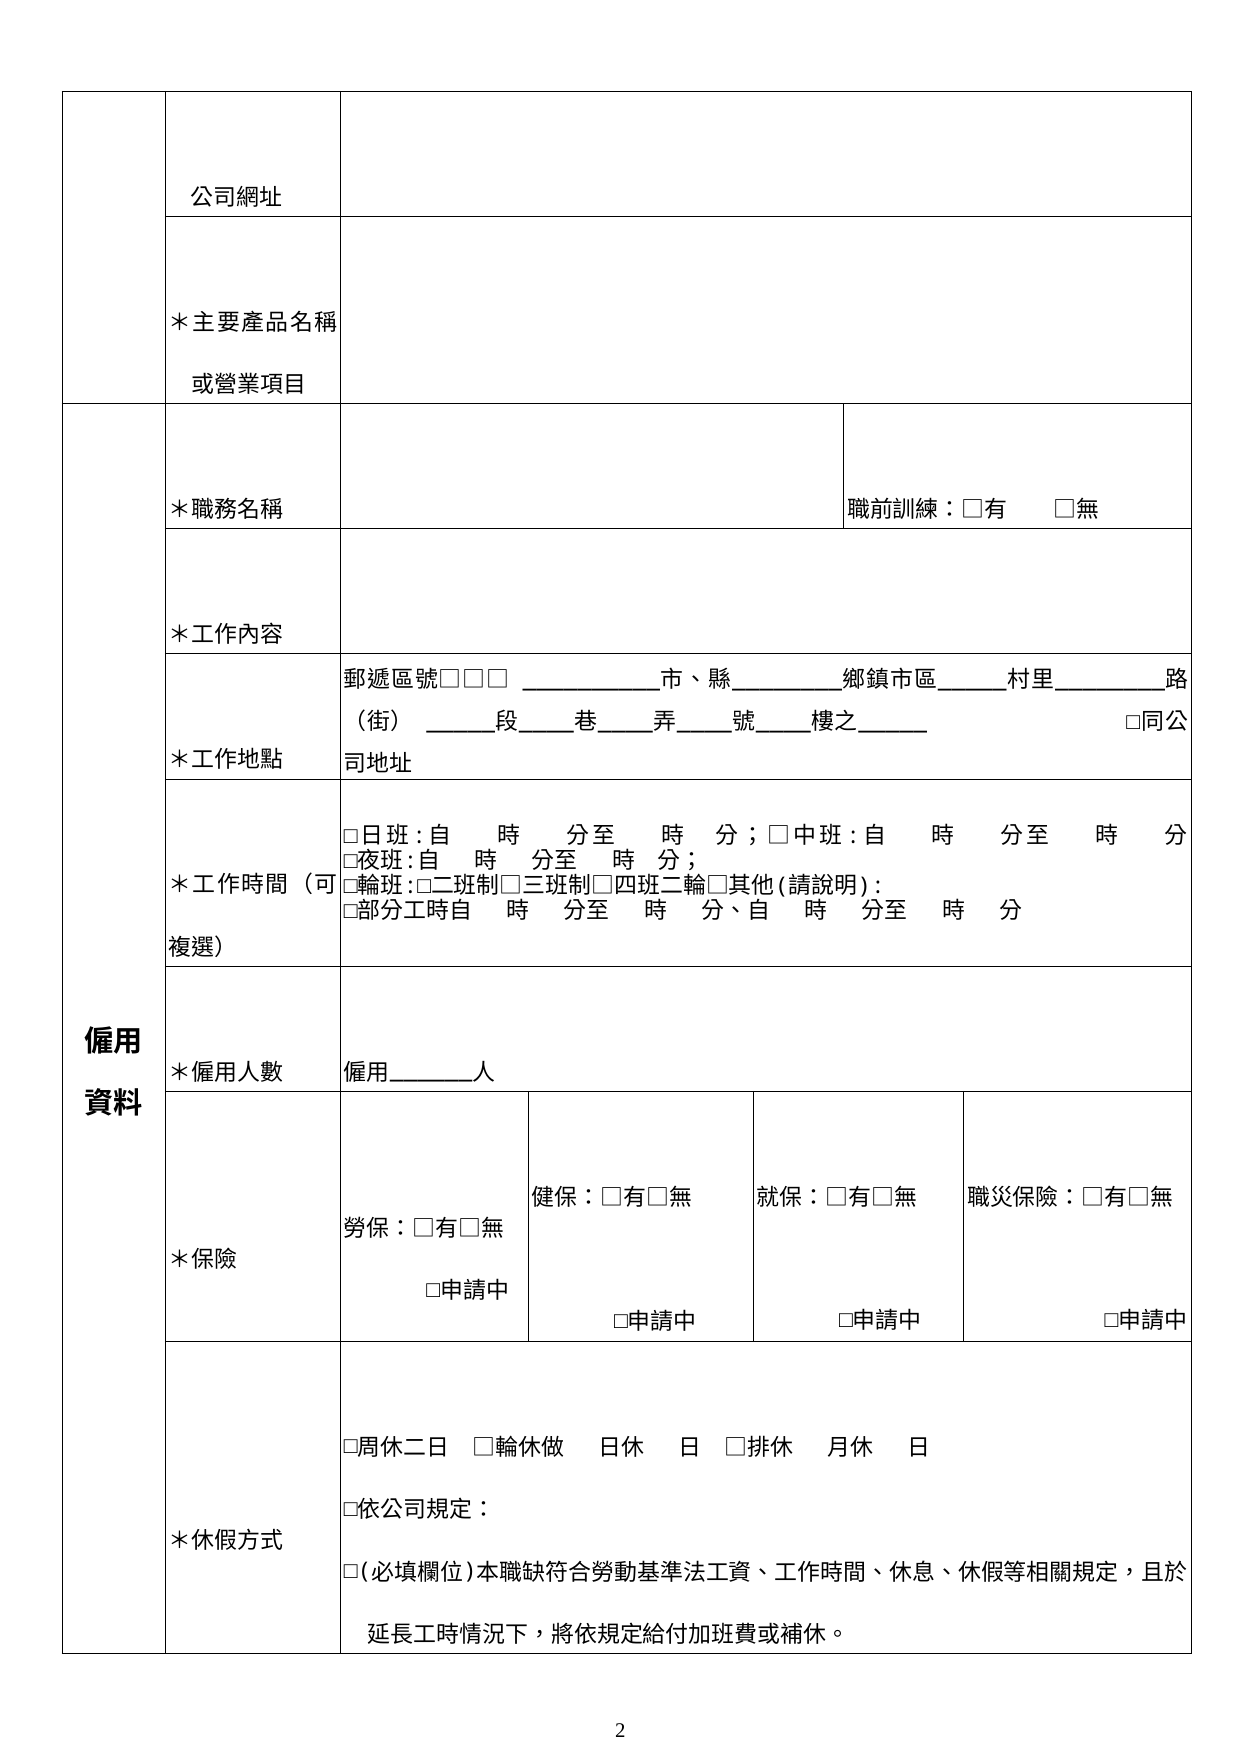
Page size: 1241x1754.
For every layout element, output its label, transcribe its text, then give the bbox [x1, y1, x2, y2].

table_cell ＊職務名稱 [166, 404, 340, 528]
table_cell 就保：□有□無 □申請中 [754, 1092, 963, 1341]
table_cell □周休二日 □輪休做 日休 日 □排休 月休 日 □依公司規定： □(必填欄位)本職缺符合勞動基準法工資、工作時間、休息、休假等相關規定，且於延長工時情況下，將依規定給付加班費或補休。 [341, 1342, 1191, 1653]
table_cell ＊工作內容 [166, 529, 340, 653]
table_cell □日班:自 時 分至 時 分；□中班:自 時 分至 時 分 □夜班:自 時 分至 時 分； □輪班:□二班制□三班制□四班二輪□其他(請說明): □部分工時自 時 分至 時 分、自 時 分至 時 分 [341, 780, 1191, 966]
table_cell 僱用______人 [341, 967, 1191, 1091]
table_cell 健保：□有□無 □申請中 [529, 1092, 753, 1341]
table_cell [63, 92, 165, 403]
table_cell [341, 92, 1191, 216]
table_cell 郵遞區號□□□ __________市、縣________鄉鎮市區_____村里________路（街） _____段____巷____弄____號____樓之_____ □同公司地址 [341, 654, 1191, 779]
table_cell ＊工作地點 [166, 654, 340, 779]
table_cell 公司網址 [166, 92, 340, 216]
table_cell [341, 404, 843, 528]
table_cell [341, 217, 1191, 403]
table_cell [341, 529, 1191, 653]
table_cell ＊保險 [166, 1092, 340, 1341]
table_cell ＊工作時間（可複選） [166, 780, 340, 966]
table_cell ＊僱用人數 [166, 967, 340, 1091]
table_cell ＊主要產品名稱或營業項目 [166, 217, 340, 403]
table_cell 僱用資料 [63, 404, 165, 1653]
table_cell 職前訓練：□有 □無 [844, 404, 1191, 528]
table_cell ＊休假方式 [166, 1342, 340, 1653]
table_cell 勞保：□有□無 □申請中 [341, 1092, 528, 1341]
table_cell 職災保險：□有□無 □申請中 [964, 1092, 1191, 1341]
